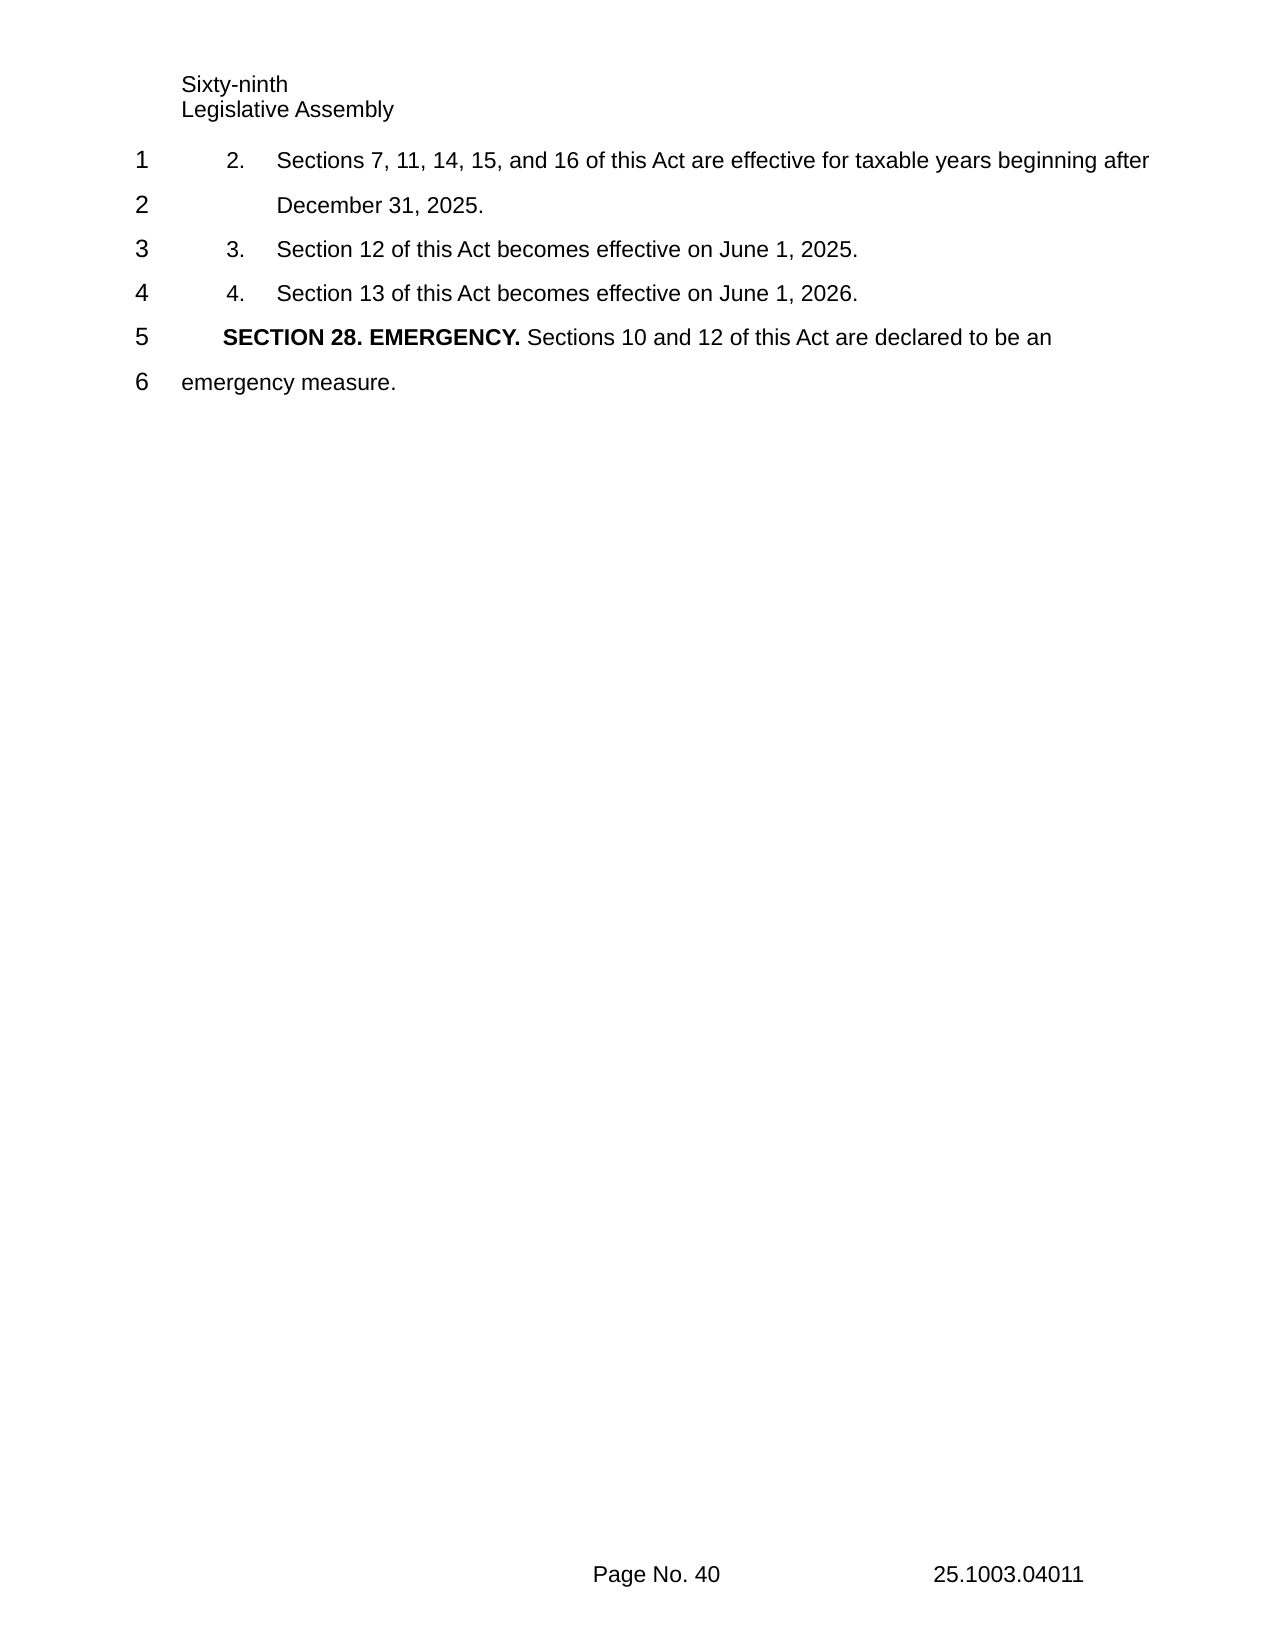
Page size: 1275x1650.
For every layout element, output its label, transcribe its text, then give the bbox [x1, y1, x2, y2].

text SECTION 28. EMERGENCY. Sections 10 and 12 of this Act are declared to be an emergency measure. [181, 310, 1154, 399]
text 4. Section 13 of this Act becomes effective on June 1, 2026. [181, 266, 1154, 310]
text 3. Section 12 of this Act becomes effective on June 1, 2025. [181, 222, 1154, 266]
text 2. Sections 7, 11, 14, 15, and 16 of this Act are effective for taxable years beginning after December 31, 2025. [181, 133, 1154, 222]
